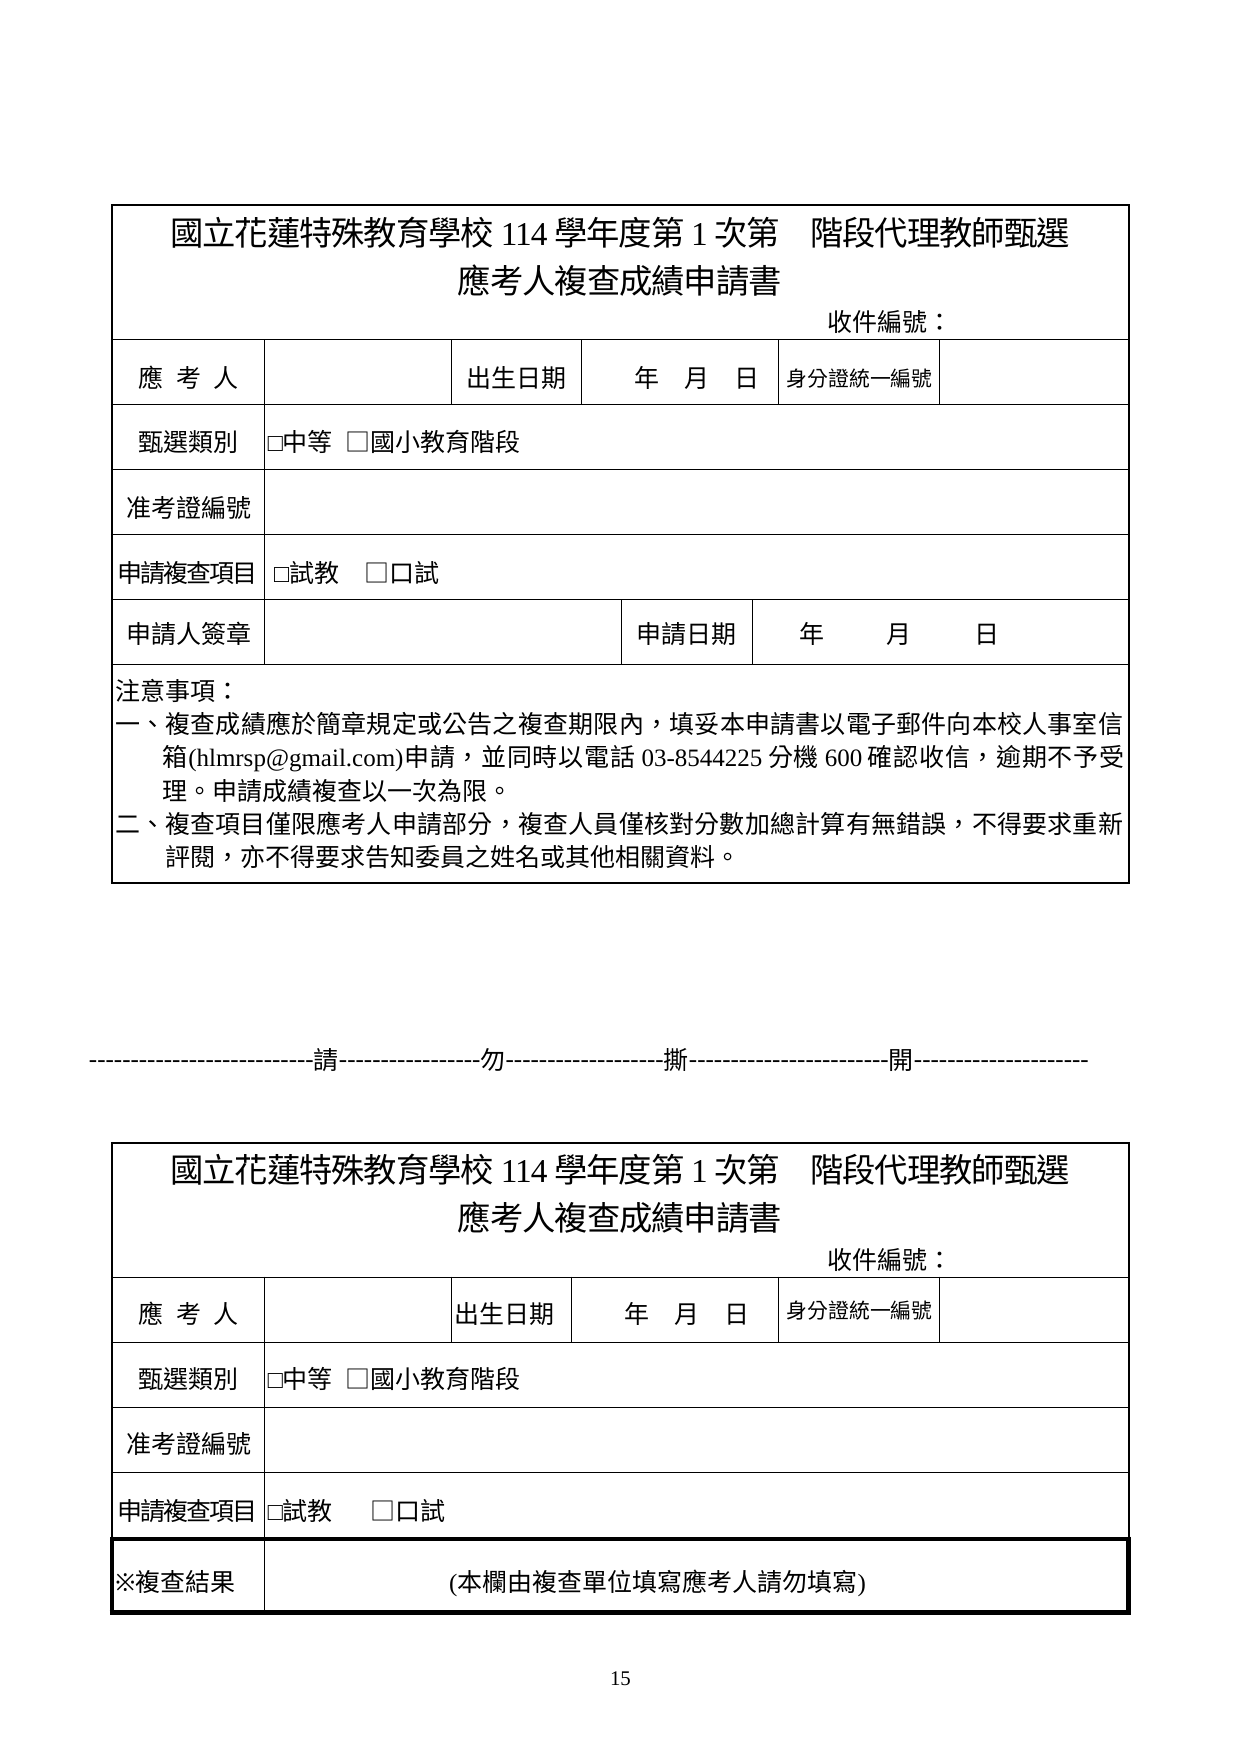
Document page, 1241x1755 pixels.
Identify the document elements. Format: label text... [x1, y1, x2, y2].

table_cell 應 考 人 [113, 340, 264, 404]
table_cell 申請人簽章 [113, 600, 264, 664]
table_cell 應 考 人 [113, 1278, 264, 1342]
table_cell □試教 □口試 [265, 1473, 1128, 1537]
table_cell 注意事項： 一、複查成績應於簡章規定或公告之複查期限內，填妥本申請書以電子郵件向本校人事室信箱(hlmrsp@gmail.com)申請，並同時以電話03-8544225分機600確認收信，逾期不予受理。申請成績複查以一次為限。 二、複查項目僅限應考人申請部分，複查人員僅核對分數加總計算有無錯誤，不得要求重新評閱，亦不得要求告知委員之姓名或其他相關資料。 [113, 665, 1128, 882]
table_cell □中等 □國小教育階段 [265, 1343, 1128, 1407]
table_cell 准考證編號 [113, 1408, 264, 1472]
table_cell ※複查結果 [114, 1541, 264, 1610]
table_cell 出生日期 [452, 340, 581, 404]
table_cell [265, 600, 621, 664]
table_cell 年 月 日 [753, 600, 1128, 664]
table_cell 年 月 日 [582, 340, 778, 404]
table_cell 年 月 日 [572, 1278, 778, 1342]
table_cell 申請複查項目 [113, 1473, 264, 1537]
table_cell (本欄由複查單位填寫應考人請勿填寫) [265, 1541, 1126, 1610]
table_cell 身分證統一編號 [779, 340, 939, 404]
table_cell [265, 340, 451, 404]
table_cell 出生日期 [452, 1278, 571, 1342]
table_cell □中等 □國小教育階段 [265, 405, 1128, 469]
table_cell 身分證統一編號 [779, 1278, 939, 1342]
table_cell 甄選類別 [113, 1343, 264, 1407]
table_cell [265, 1278, 451, 1342]
text ---------------------------請-----------------勿-------------------撕------------------------開--------------------- [89, 1017, 1152, 1079]
table_cell [265, 470, 1128, 534]
table_header 國立花蓮特殊教育學校114學年度第1次第 階段代理教師甄選 應考人複查成績申請書 收件編號： [113, 206, 1128, 339]
table_cell □試教 □口試 [265, 535, 1128, 599]
table_cell 申請複查項目 [113, 535, 264, 599]
table_cell [940, 340, 1128, 404]
table_cell 准考證編號 [113, 470, 264, 534]
table_cell 中等教育階段 [265, 1408, 1128, 1472]
table_cell [940, 1278, 1128, 1342]
table_header 國立花蓮特殊教育學校114學年度第1次第 階段代理教師甄選 應考人複查成績申請書 收件編號： [113, 1144, 1128, 1277]
table_cell 申請日期 [622, 600, 752, 664]
table_cell 甄選類別 [113, 405, 264, 469]
